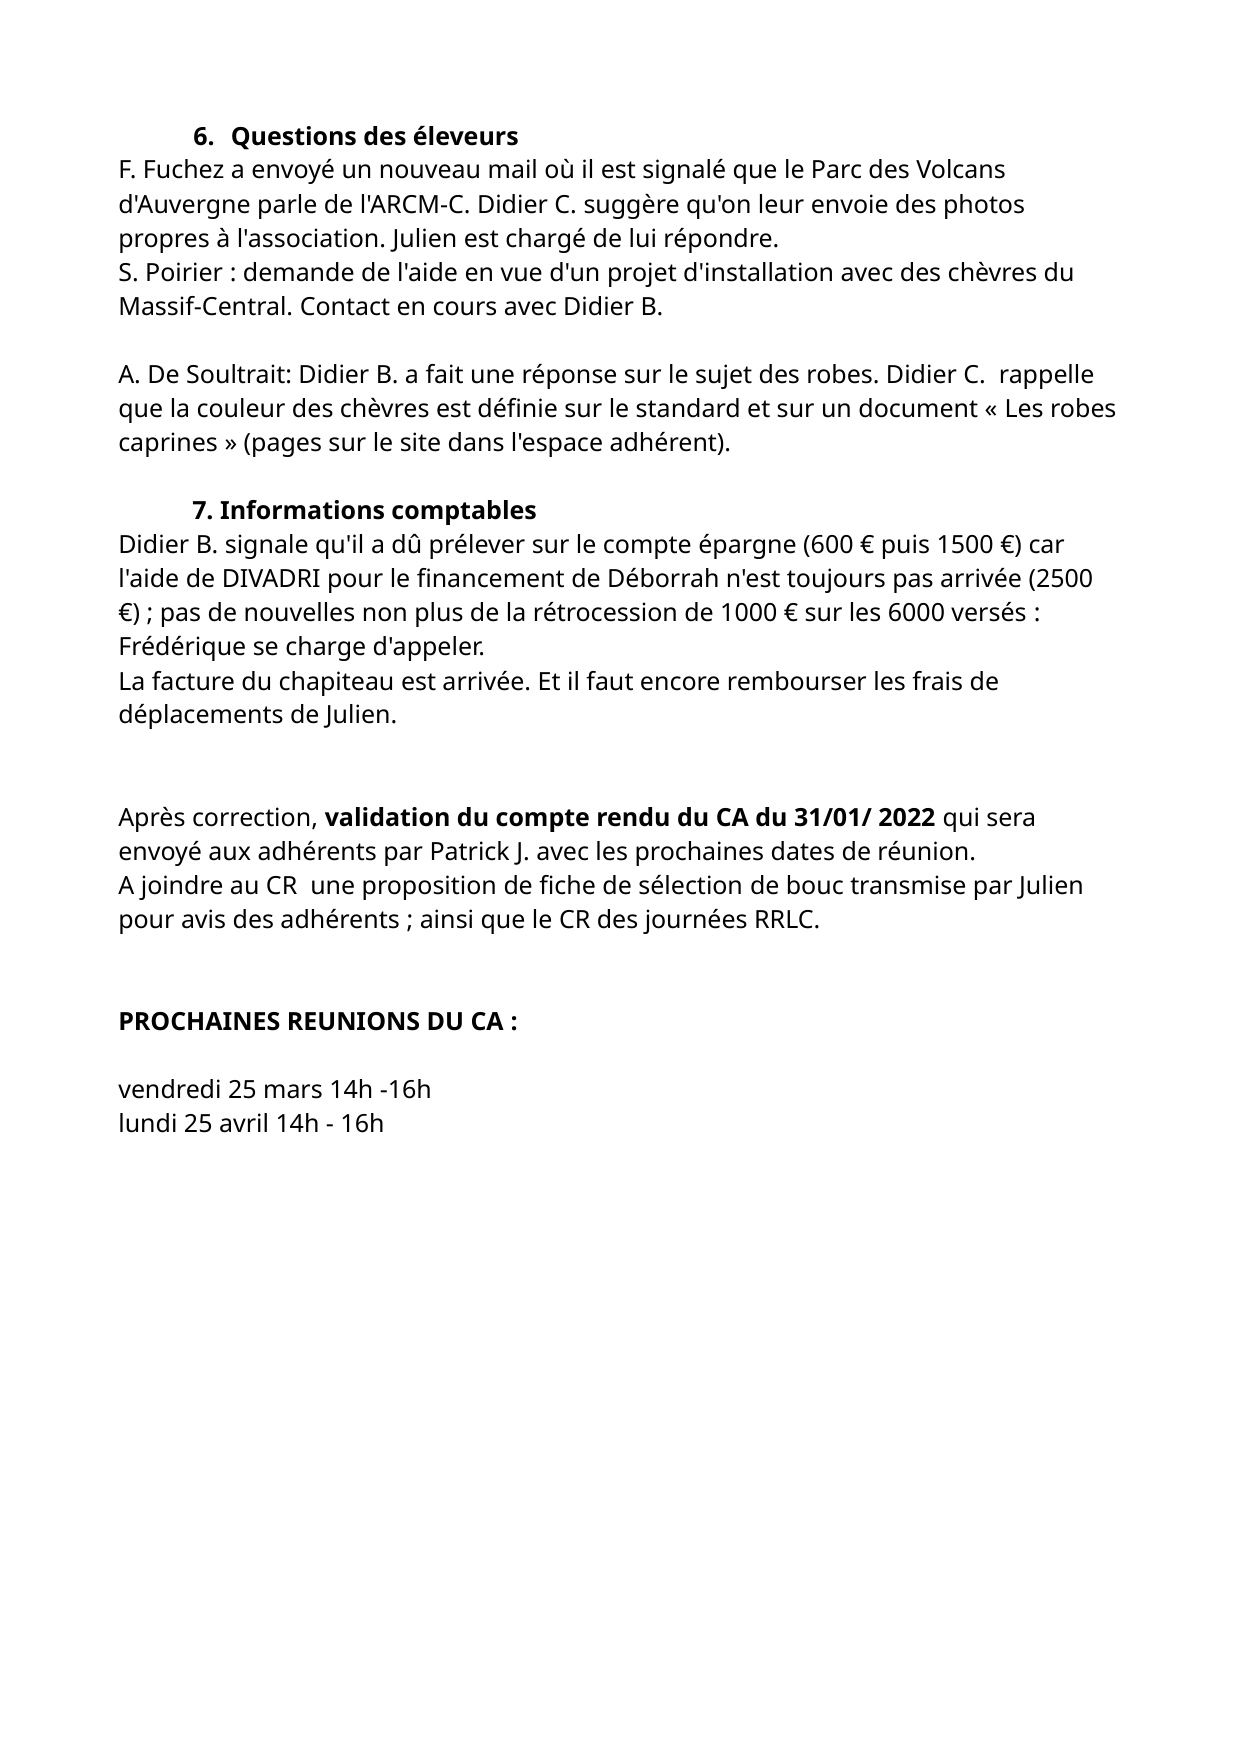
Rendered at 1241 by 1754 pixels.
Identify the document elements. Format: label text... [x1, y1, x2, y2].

list Questions des éleveurs [193, 118, 1122, 152]
text F. Fuchez a envoyé un nouveau mail où il est signalé que le Parc des Volcans d'Auvergne parle de l'ARCM-C. Didier C. suggère qu'on leur envoie des photos propres à l'association. Julien est chargé de lui répondre. [118, 152, 1122, 254]
text A joindre au CR une proposition de fiche de sélection de bouc transmise par Julien pour avis des adhérents ; ainsi que le CR des journées RRLC. [118, 867, 1122, 936]
text S. Poirier : demande de l'aide en vue d'un projet d'installation avec des chèvres du Massif-Central. Contact en cours avec Didier B. [118, 254, 1122, 322]
text PROCHAINES REUNIONS DU CA : [118, 1004, 1122, 1038]
text Didier B. signale qu'il a dû prélever sur le compte épargne (600 € puis 1500 €) car l'aide de DIVADRI pour le financement de Déborrah n'est toujours pas arrivée (2500 €) ; pas de nouvelles non plus de la rétrocession de 1000 € sur les 6000 versés : Frédérique se charge d'appeler. [118, 527, 1122, 663]
text Après correction, validation du compte rendu du CA du 31/01/ 2022 qui sera envoyé aux adhérents par Patrick J. avec les prochaines dates de réunion. [118, 799, 1122, 867]
text A. De Soultrait: Didier B. a fait une réponse sur le sujet des robes. Didier C. rappelle que la couleur des chèvres est définie sur le standard et sur un document « Les robes caprines » (pages sur le site dans l'espace adhérent). [118, 357, 1122, 459]
text vendredi 25 mars 14h -16h [118, 1072, 1122, 1106]
text 7. Informations comptables [118, 493, 1122, 527]
text lundi 25 avril 14h - 16h [118, 1106, 1122, 1140]
text La facture du chapiteau est arrivée. Et il faut encore rembourser les frais de déplacements de Julien. [118, 663, 1122, 731]
